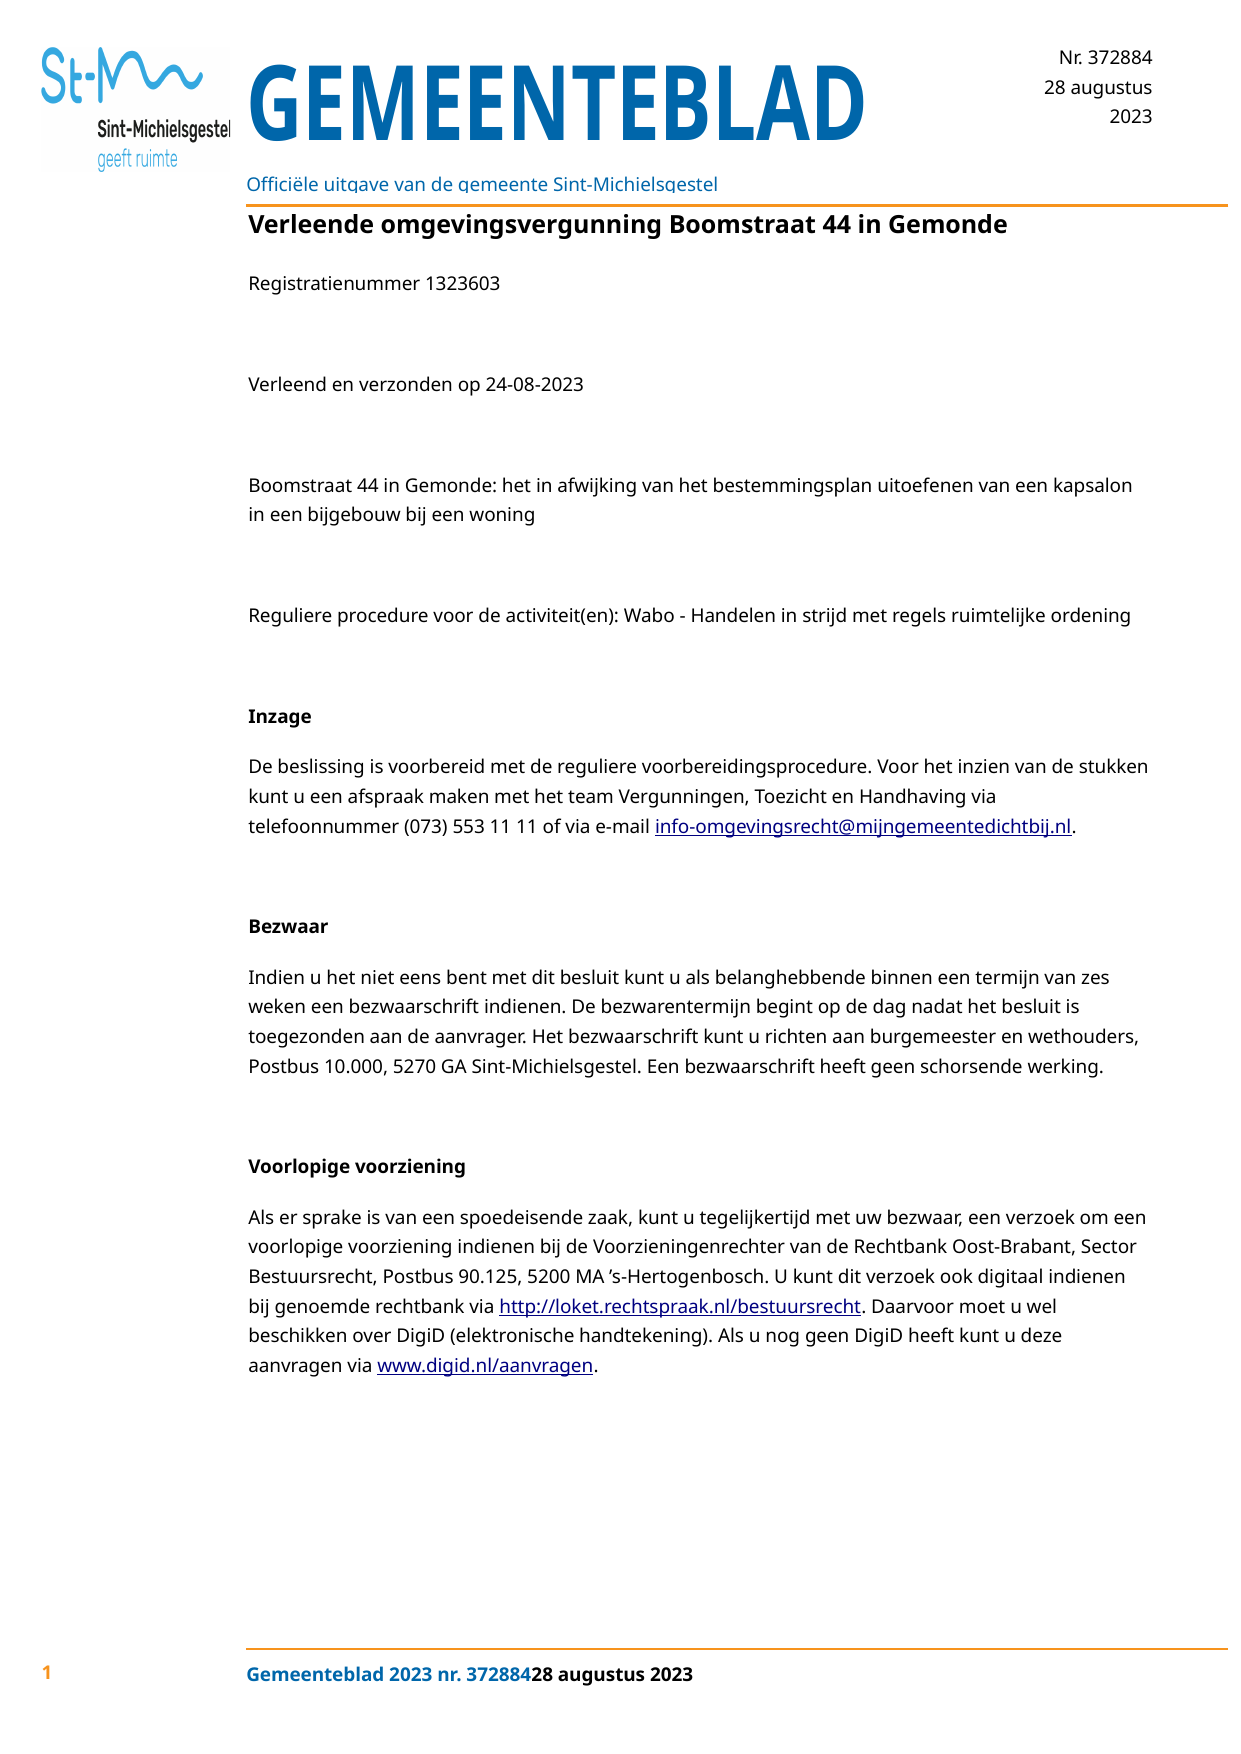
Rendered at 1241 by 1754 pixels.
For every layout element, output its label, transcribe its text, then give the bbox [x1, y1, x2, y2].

text Inzage [248, 703, 1152, 729]
text Als er sprake is van een spoedeisende zaak, kunt u tegelijkertijd met uw bezwaar, een verzoek om een voorlopige voorziening indienen bij de Voorzieningenrechter van de Rechtbank Oost-Brabant, Sector Bestuursrecht, Postbus 90.125, 5200 MA ’s-Hertogenbosch. U kunt dit verzoek ook digitaal indienen bij genoemde rechtbank via http://loket.rechtspraak.nl/bestuursrecht. Daarvoor moet u wel beschikken over DigiD (elektronische handtekening). Als u nog geen DigiD heeft kunt u deze aanvragen via www.digid.nl/aanvragen. [248, 1204, 1152, 1378]
text Reguliere procedure voor de activiteit(en): Wabo - Handelen in strijd met regels ruimtelijke ordening [248, 602, 1152, 628]
picture [41, 47, 231, 172]
text Registratienummer 1323603 [248, 270, 1152, 296]
text Bezwaar [248, 914, 1152, 939]
text Voorlopige voorziening [248, 1154, 1152, 1179]
text Indien u het niet eens bent met dit besluit kunt u als belanghebbende binnen een termijn van zes weken een bezwaarschrift indienen. De bezwarentermijn begint op de dag nadat het besluit is toegezonden aan de aanvrager. Het bezwaarschrift kunt u richten aan burgemeester en wethouders, Postbus 10.000, 5270 GA Sint-Michielsgestel. Een bezwaarschrift heeft geen schorsende werking. [248, 964, 1152, 1078]
text De beslissing is voorbereid met de reguliere voorbereidingsprocedure. Voor het inzien van de stukken kunt u een afspraak maken met het team Vergunningen, Toezicht en Handhaving via telefoonnummer (073) 553 11 11 of via e-mail info-omgevingsrecht@mijngemeentedichtbij.nl. [248, 754, 1152, 838]
text Verleende omgevingsvergunning Boomstraat 44 in Gemonde [248, 207, 1152, 241]
text Boomstraat 44 in Gemonde: het in afwijking van het bestemmingsplan uitoefenen van een kapsalon in een bijgebouw bij een woning [248, 472, 1152, 527]
text Verleend en verzonden op 24-08-2023 [248, 371, 1152, 397]
